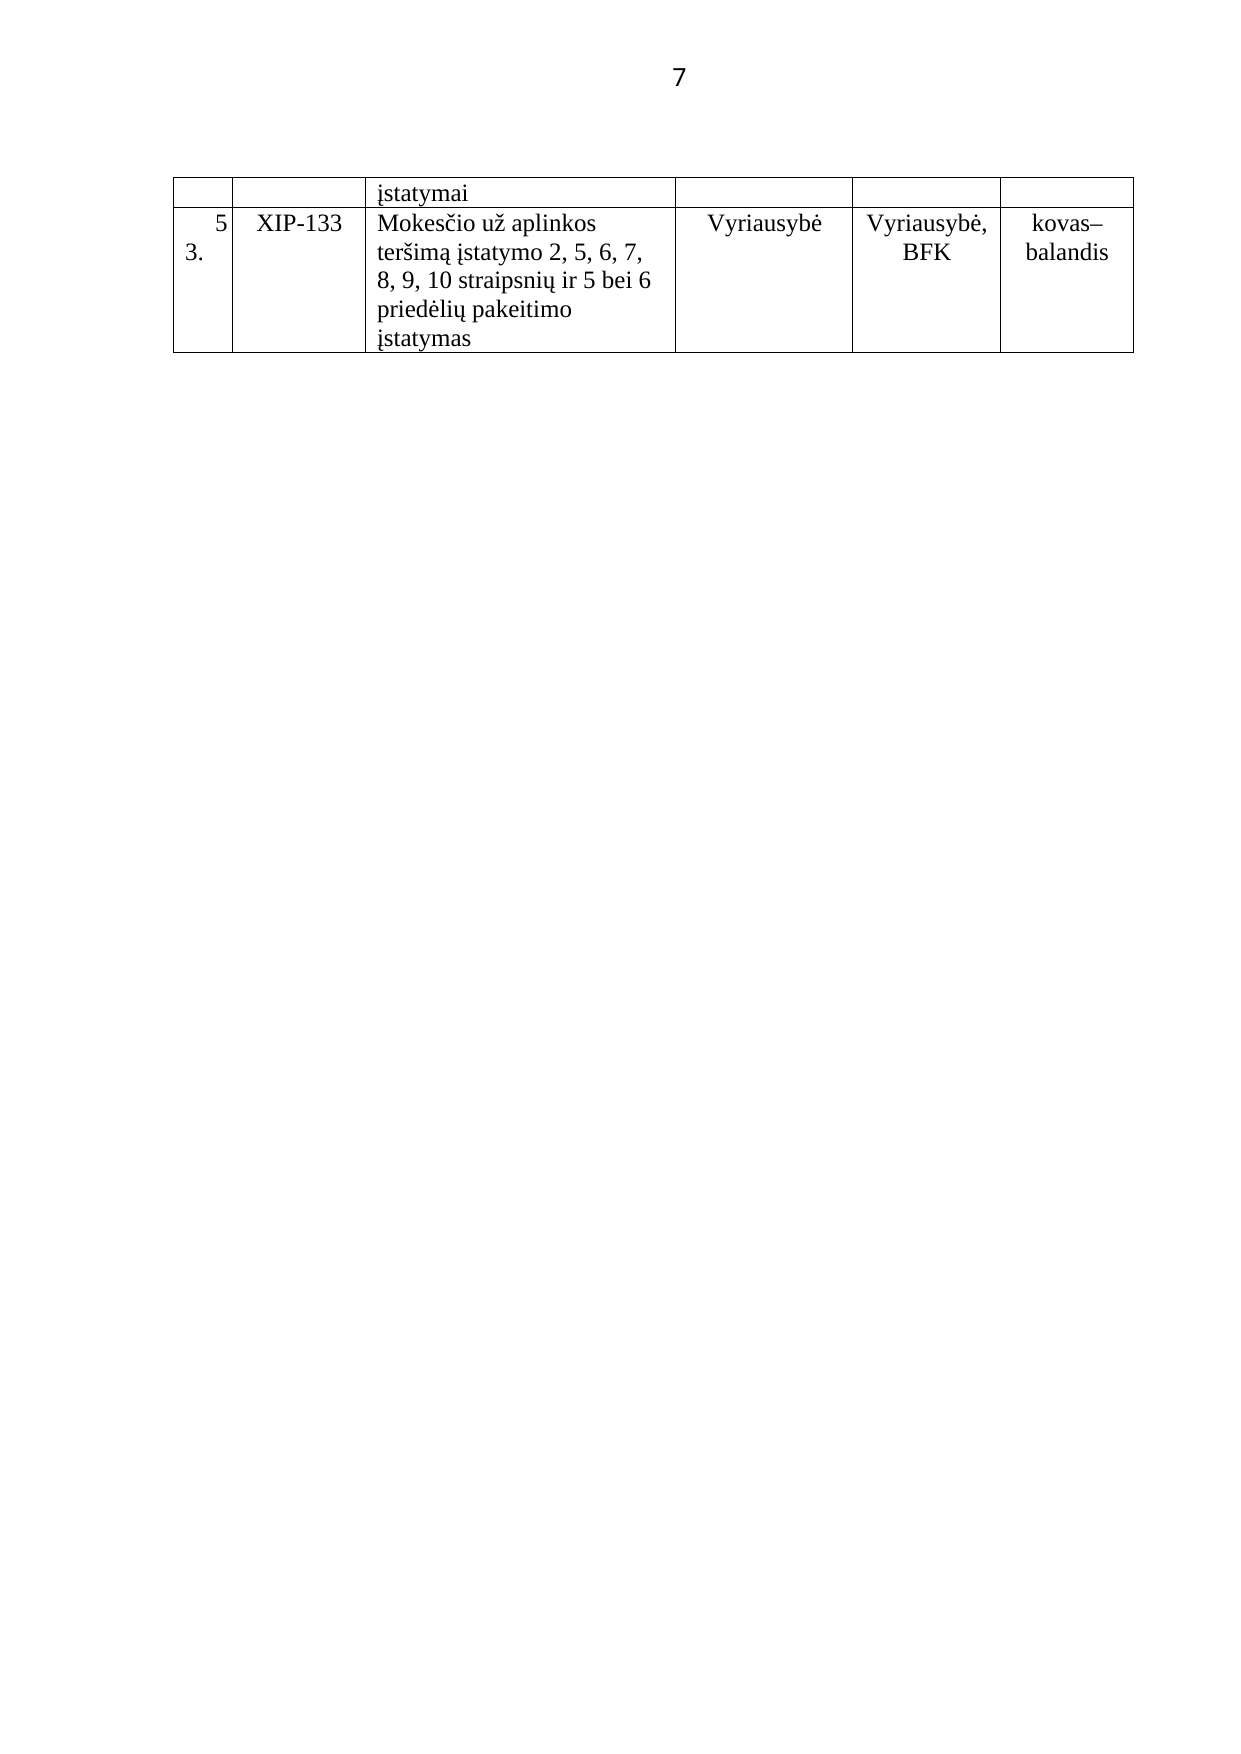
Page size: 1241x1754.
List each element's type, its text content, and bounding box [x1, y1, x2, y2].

table_cell Vyriausybė, BFK [853, 208, 1000, 352]
table_cell [853, 178, 1000, 207]
table_cell kovas–balandis [1001, 208, 1133, 352]
table_cell [174, 178, 232, 207]
table_cell 53. [174, 208, 232, 352]
table_cell [676, 178, 852, 207]
table_cell [233, 178, 365, 207]
table_cell XIP-133 [233, 208, 365, 352]
table_cell įstatymai [366, 178, 675, 207]
table_cell Vyriausybė [676, 208, 852, 352]
table_cell [1001, 178, 1133, 207]
table_cell Mokesčio už aplinkos teršimą įstatymo 2, 5, 6, 7, 8, 9, 10 straipsnių ir 5 bei 6 priedėlių pakeitimo įstatymas [366, 208, 675, 352]
